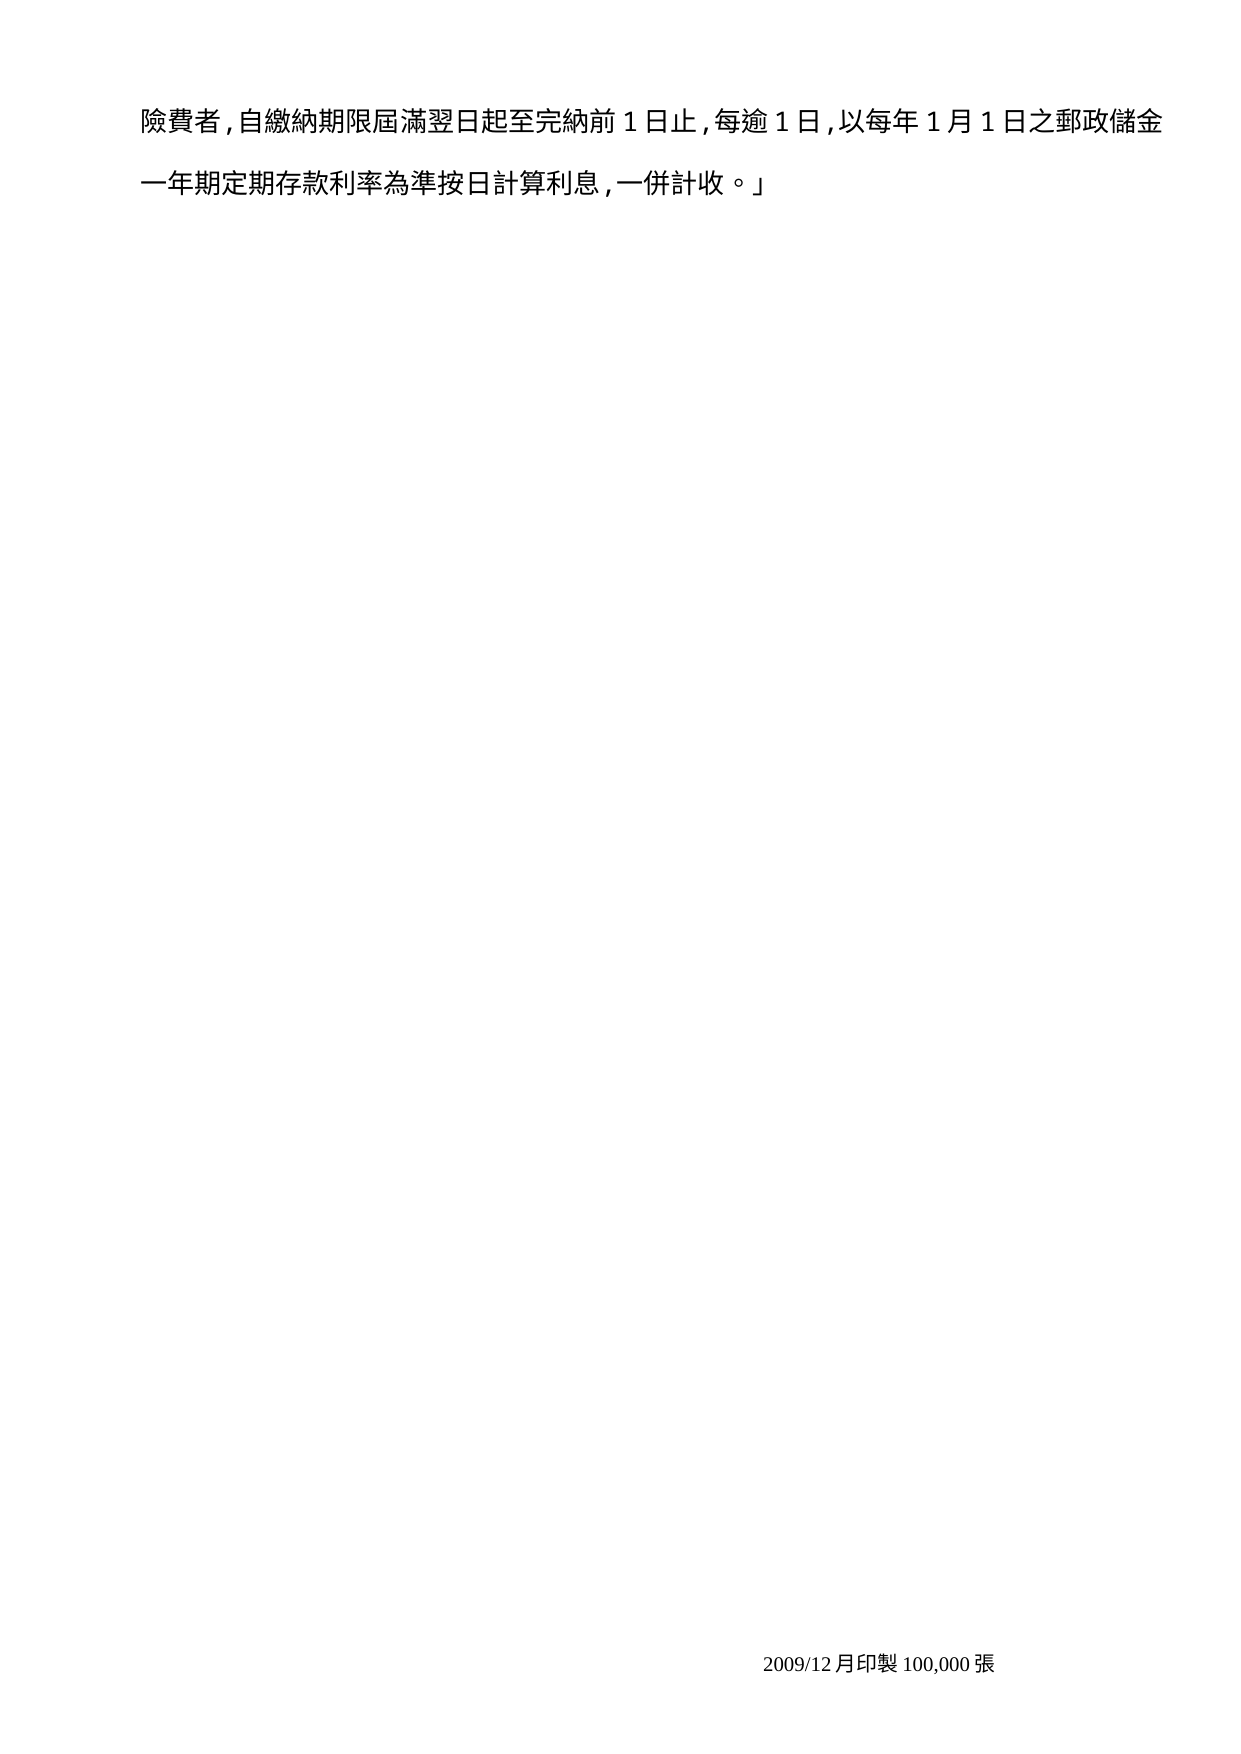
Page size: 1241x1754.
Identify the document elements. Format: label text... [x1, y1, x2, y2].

text 險費者,自繳納期限屆滿翌日起至完納前1日止,每逾1日,以每年1月1日之郵政儲金一年期定期存款利率為準按日計算利息,一併計收。」 [65, 78, 1175, 203]
